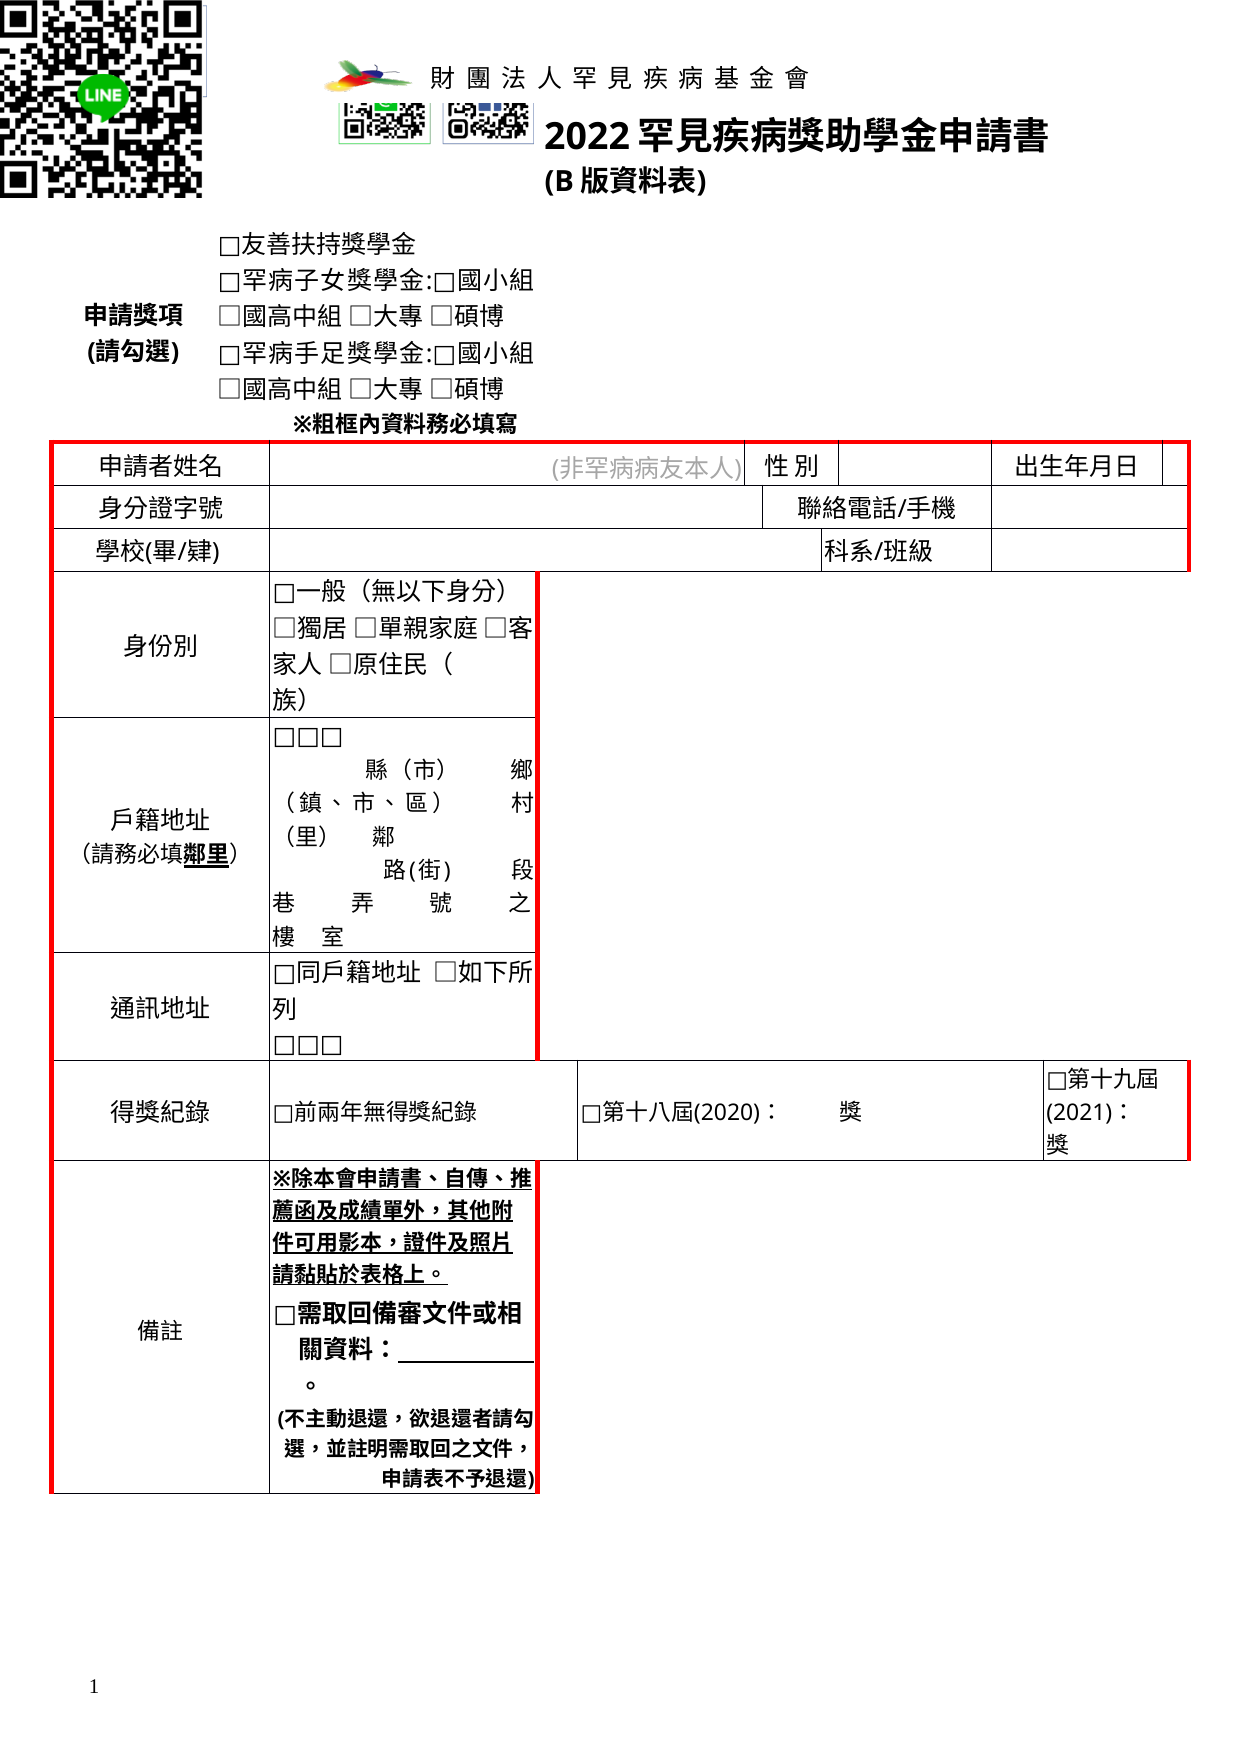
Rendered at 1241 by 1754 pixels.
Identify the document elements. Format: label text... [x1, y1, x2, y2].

table_cell □一般（無以下身分） □獨居 □單親家庭 □客家人 □原住民（ 族） [270, 572, 535, 717]
table_cell [839, 444, 991, 484]
table_cell 戶籍地址 （請務必填鄰里） [54, 718, 269, 952]
table_cell 通訊地址 [54, 953, 269, 1059]
table_cell [992, 486, 1187, 528]
table_cell [1163, 444, 1187, 484]
table_cell □□□ 縣（市） 鄉（鎮、市、區） 村（里） 鄰 路(街) 段 巷 弄 號 之 樓 室 [270, 718, 535, 952]
table_cell 身份別 [54, 572, 269, 717]
table_cell □同戶籍地址 □如下所列 □□□ [270, 953, 535, 1059]
table_header □友善扶持獎學金 □罕病子女獎學金:□國小組 □國高中組 □大專 □碩博 □罕病手足獎學金:□國小組 □國高中組 □大專 □碩博 ※粗框內資料務必填寫 [215, 224, 537, 439]
table_cell 出生年月日 [992, 444, 1162, 484]
title 2022罕見疾病獎助學金申請書(B版資料表) [89, 116, 1058, 199]
picture [318, 58, 418, 95]
table_cell 科系/班級 [822, 529, 991, 571]
table_cell 身分證字號 [54, 486, 269, 528]
table_cell 得獎紀錄 [54, 1061, 269, 1160]
table_cell [270, 486, 762, 528]
table_cell □第十九屆(2021)： 獎 [1044, 1061, 1187, 1160]
table_cell □第十八屆(2020)： 獎 [578, 1061, 1043, 1160]
table_cell 性 別 [745, 444, 838, 484]
table_cell 學校(畢/肄) [54, 529, 269, 571]
table_cell 申請者姓名 [54, 444, 269, 484]
table_cell 聯絡電話/手機 [763, 486, 991, 528]
table_cell □前兩年無得獎紀錄 [270, 1061, 577, 1160]
table_cell [992, 529, 1187, 571]
table_cell 備註 [54, 1161, 269, 1493]
table_cell (非罕病病友本人) [270, 444, 744, 484]
picture [0, 0, 217, 198]
table_cell [270, 529, 821, 571]
table_cell ※除本會申請書、自傳、推薦函及成績單外，其他附件可用影本，證件及照片請黏貼於表格上。 □需取回備審文件或相關資料： 。 (不主動退還，欲退還者請勾選，並註明需取回之文件，申請表不予退還) [270, 1161, 535, 1493]
table_header 申請獎項 (請勾選) [51, 224, 215, 439]
picture [327, 103, 544, 150]
